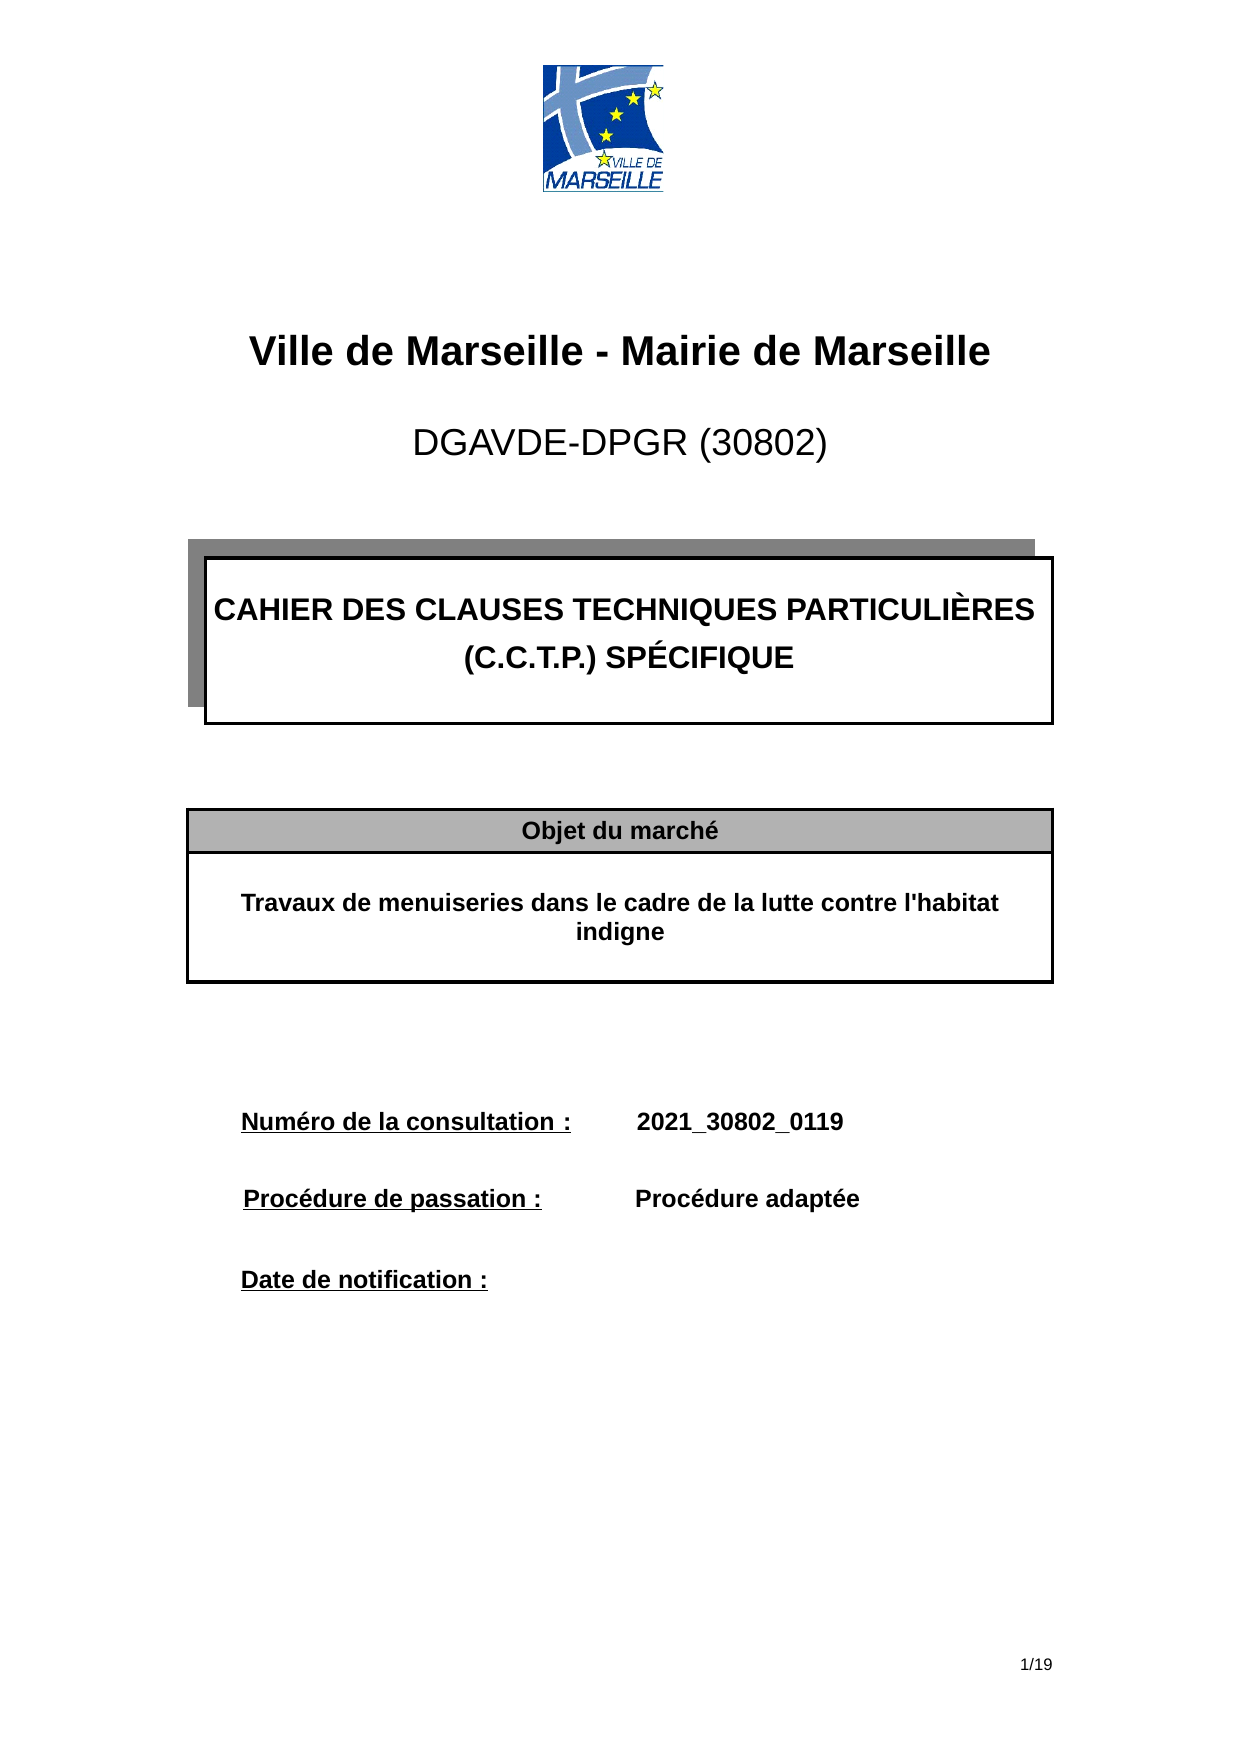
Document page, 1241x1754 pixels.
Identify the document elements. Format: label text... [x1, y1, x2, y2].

table_header CAHIER DES CLAUSES TECHNIQUES PARTICULIÈRES (C.C.T.P.) SPÉCIFIQUE [207, 560, 1051, 722]
table_header Objet du marché [189, 811, 1051, 851]
text Procédure de passation : Procédure adaptée [243, 1184, 1052, 1213]
text Ville de Marseille - Mairie de Marseille [188, 326, 1052, 374]
text DGAVDE-DPGR (30802) [188, 420, 1052, 463]
text Date de notification : [241, 1265, 1052, 1294]
table_cell Travaux de menuiseries dans le cadre de la lutte contre l'habitat indigne [189, 854, 1051, 980]
text Numéro de la consultation : 2021_30802_0119 [241, 1107, 1052, 1136]
